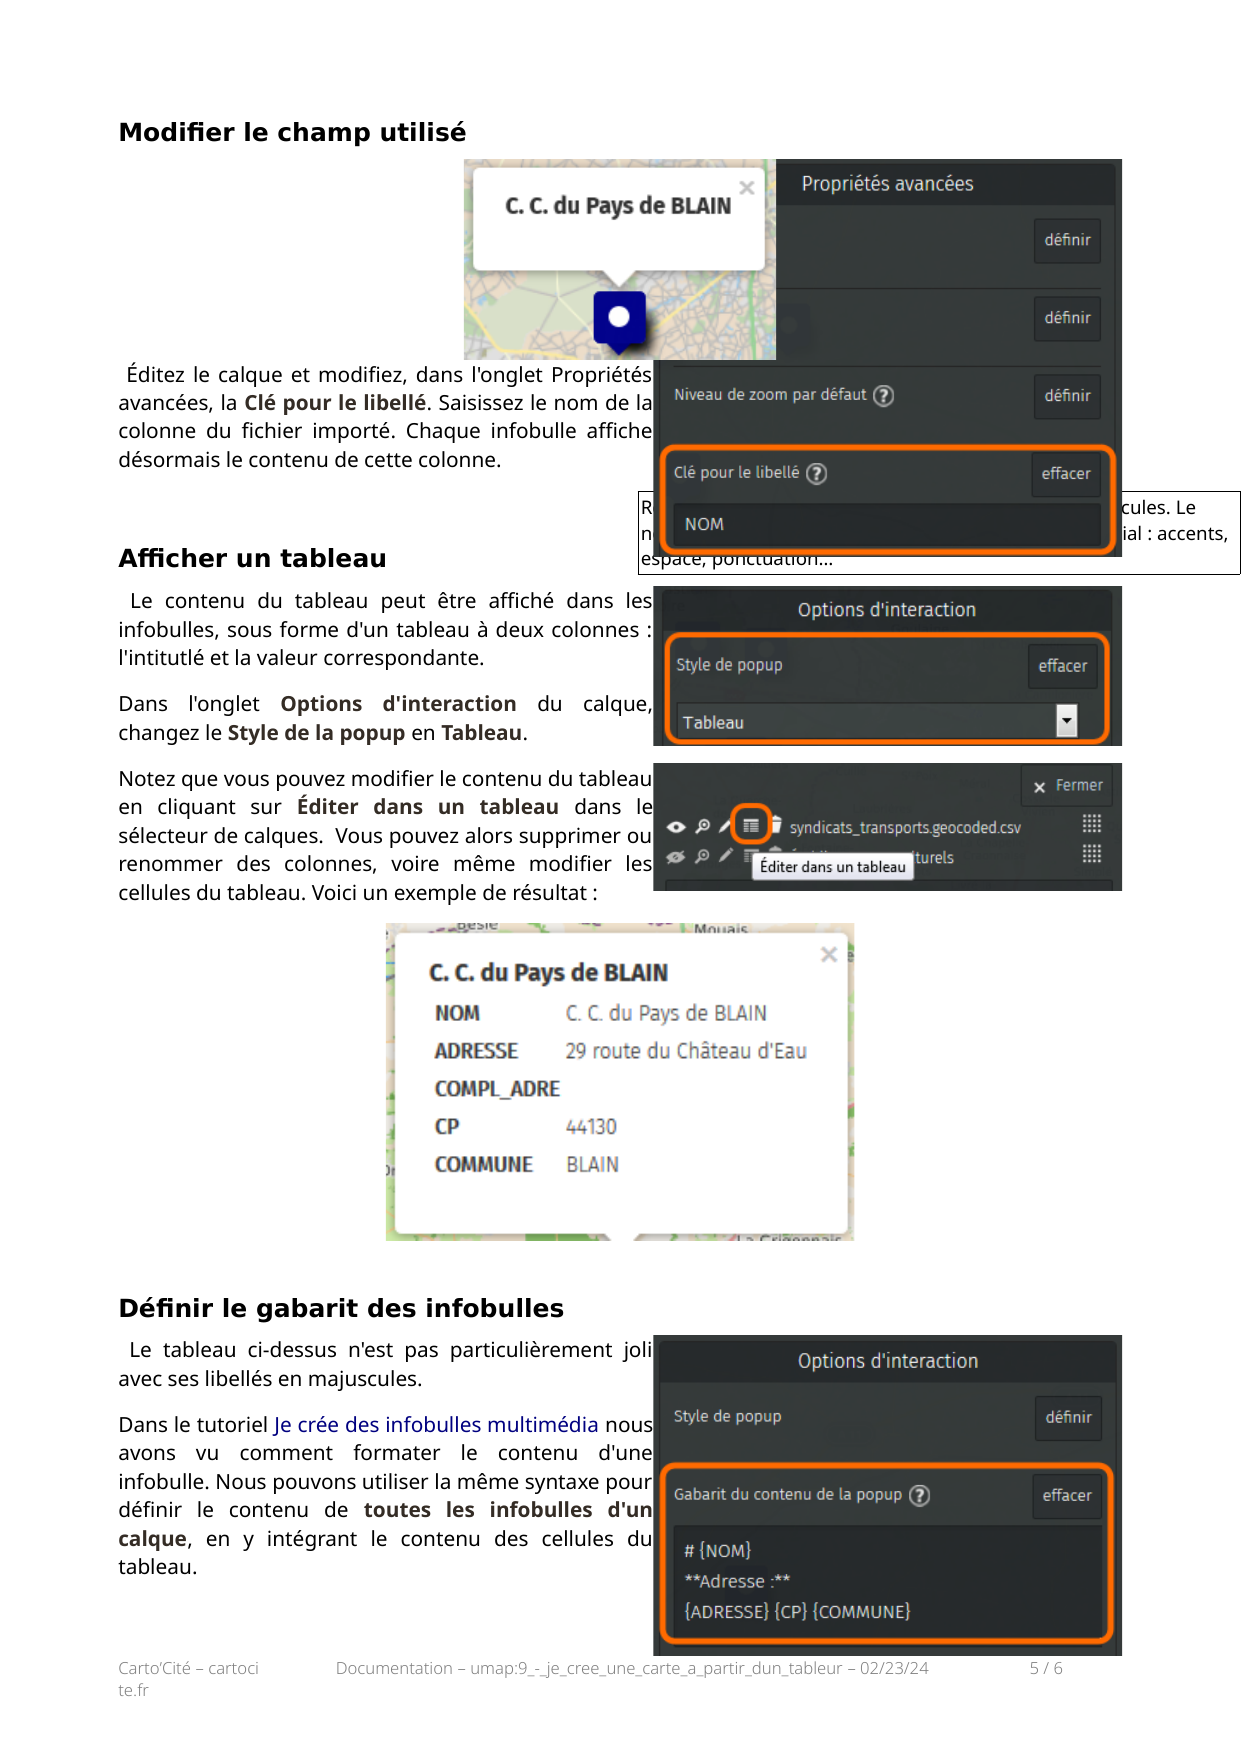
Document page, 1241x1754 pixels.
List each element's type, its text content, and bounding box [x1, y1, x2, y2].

picture [653, 586, 1123, 746]
picture [463, 159, 1123, 557]
text Le contenu du tableau peut être affiché dans les infobulles, sous forme d'un tableau à deux colonnes : l'intitutlé et la valeur correspondante. [118, 586, 653, 672]
text Dans le tutoriel Je crée des infobulles multimédia nous avons vu comment formater le contenu d'une infobulle. Nous pouvons utiliser la même syntaxe pour définir le contenu de toutes les infobulles d'un calque, en y intégrant le contenu des cellules du tableau. [118, 1410, 653, 1581]
text Éditez le calque et modifiez, dans l'onglet Propriétés avancées, la Clé pour le libellé. Saisissez le nom de la colonne du fichier importé. Chaque infobulle affiche désormais le contenu de cette colonne. [118, 160, 653, 473]
text Le tableau ci-dessus n'est pas particulièrement joli avec ses libellés en majuscules. [118, 1335, 653, 1392]
subtitle Définir le gabarit des infobulles [118, 1294, 1122, 1323]
table_header Respecter la casse, c'est-à-dire les majuscules et minuscules. Le nom de colonne ne doit pas contenir de caractère spécial : accents, espace, ponctuation… [639, 492, 1240, 574]
picture [653, 1335, 1123, 1656]
picture [385, 923, 855, 1241]
text Dans l'onglet Options d'interaction du calque, changez le Style de la popup en Tableau. [118, 689, 653, 746]
picture [653, 763, 1123, 891]
subtitle Modifier le champ utilisé [118, 118, 1122, 147]
subtitle Afficher un tableau [118, 545, 638, 574]
text Notez que vous pouvez modifier le contenu du tableau en cliquant sur Éditer dans un tableau dans le sélecteur de calques. Vous pouvez alors supprimer ou renommer des colonnes, voire même modifier les cellules du tableau. Voici un exemple de résultat : [118, 764, 945, 906]
